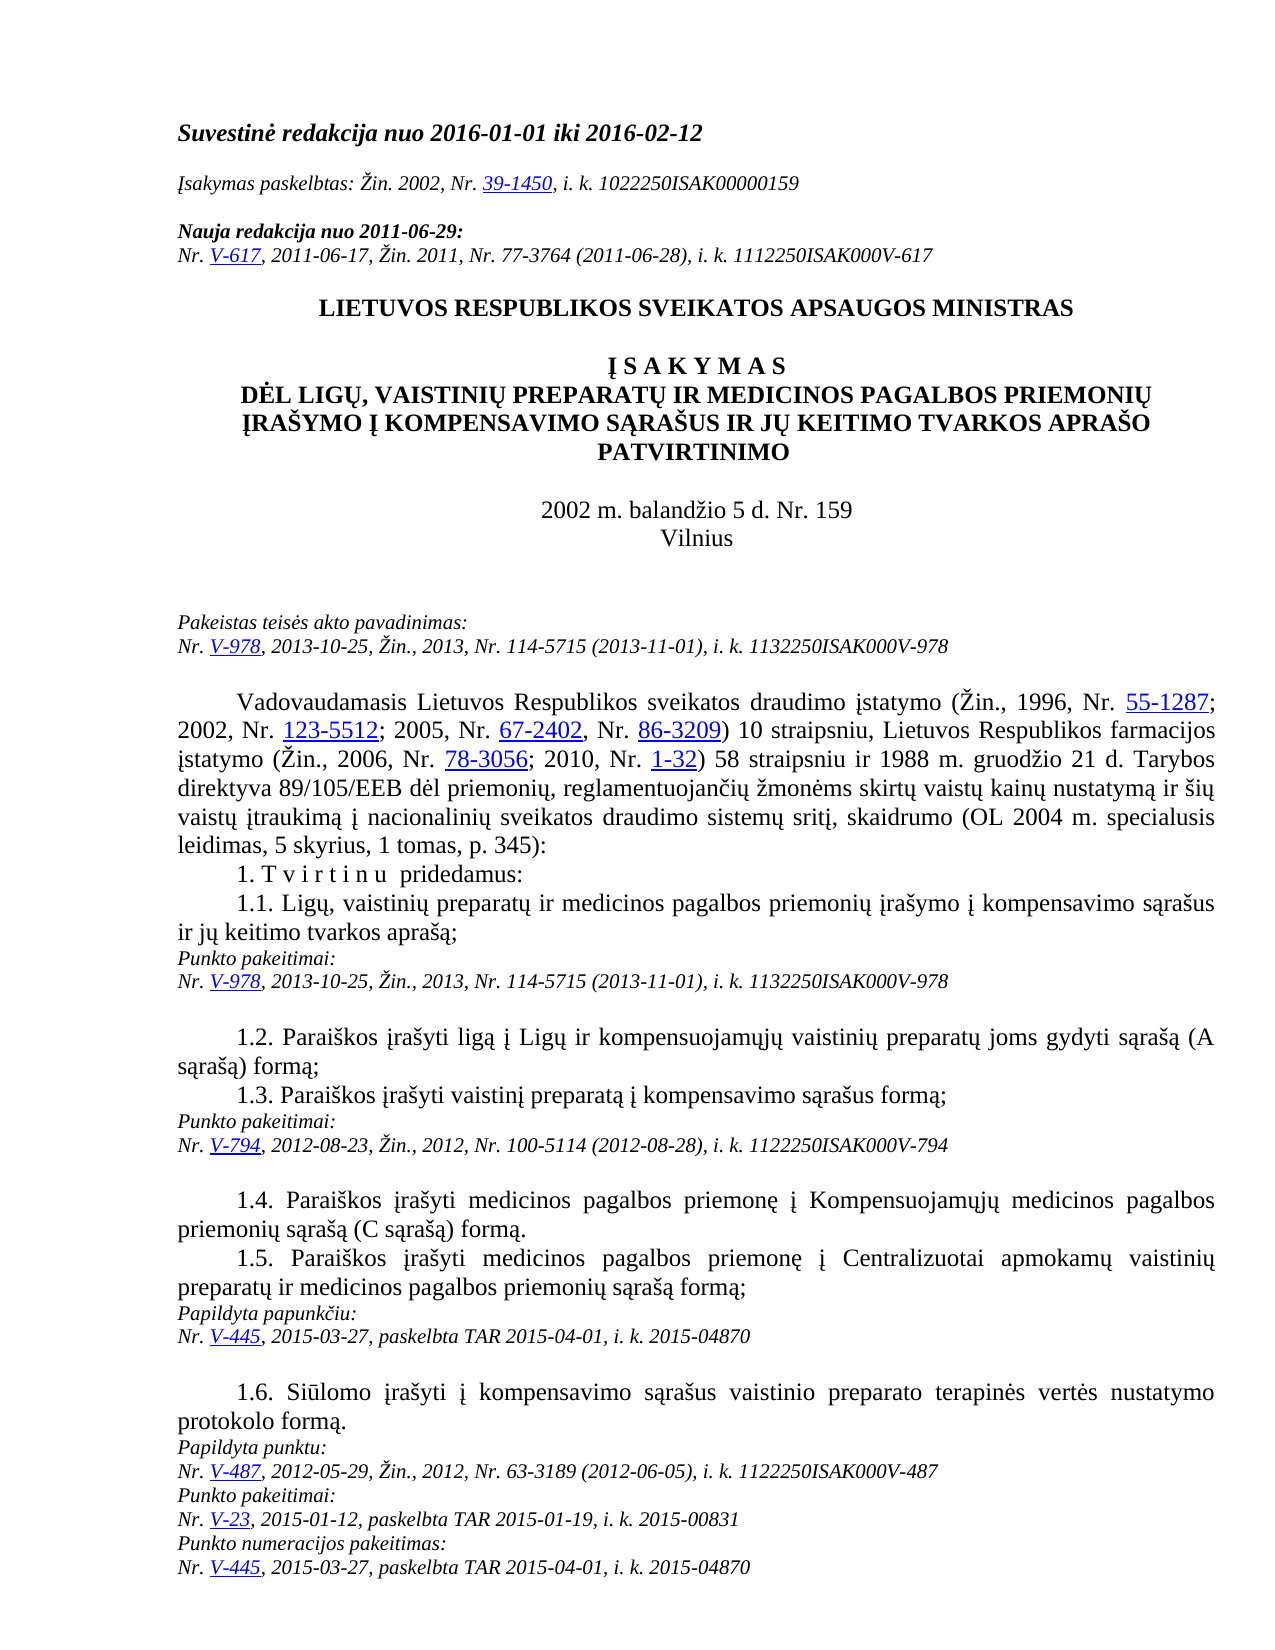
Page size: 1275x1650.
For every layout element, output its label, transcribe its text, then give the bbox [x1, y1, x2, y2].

text Nr. V-23, 2015-01-12, paskelbta TAR 2015-01-19, i. k. 2015-00831 [177, 1507, 1216, 1531]
text ĮSAKYMAS [177, 351, 1216, 380]
text Vadovaudamasis Lietuvos Respublikos sveikatos draudimo įstatymo (Žin., 1996, Nr. 55-1287; 2002, Nr. 123-5512; 2005, Nr. 67-2402, Nr. 86-3209) 10 straipsniu, Lietuvos Respublikos farmacijos įstatymo (Žin., 2006, Nr. 78-3056; 2010, Nr. 1-32) 58 straipsniu ir 1988 m. gruodžio 21 d. Tarybos direktyva 89/105/EEB dėl priemonių, reglamentuojančių žmonėms skirtų vaistų kainų nustatymą ir šių vaistų įtraukimą į nacionalinių sveikatos draudimo sistemų sritį, skaidrumo (OL 2004 m. specialusis leidimas, 5 skyrius, 1 tomas, p. 345): [177, 687, 1216, 859]
text Papildyta punktu: [177, 1435, 1216, 1459]
text 1.6. Siūlomo įrašyti į kompensavimo sąrašus vaistinio preparato terapinės vertės nustatymo protokolo formą. [177, 1377, 1216, 1435]
text Pakeistas teisės akto pavadinimas: [177, 610, 1216, 634]
text Papildyta papunkčiu: [177, 1300, 1216, 1324]
text DĖL LIGŲ, VAISTINIŲ PREPARATŲ IR MEDICINOS PAGALBOS PRIEMONIŲ ĮRAŠYMO Į KOMPENSAVIMO SĄRAŠUS IR JŲ KEITIMO TVARKOS APRAŠO PATVIRTINIMO [177, 380, 1216, 466]
text 1.5. Paraiškos įrašyti medicinos pagalbos priemonę į Centralizuotai apmokamų vaistinių preparatų ir medicinos pagalbos priemonių sąrašą formą; [177, 1243, 1216, 1300]
text 1. Tvirtinu pridedamus: [177, 859, 1216, 888]
text LIETUVOS RESPUBLIKOS SVEIKATOS APSAUGOS MINISTRAS [177, 293, 1216, 322]
text Punkto pakeitimai: [177, 1483, 1216, 1507]
text 1.4. Paraiškos įrašyti medicinos pagalbos priemonę į Kompensuojamųjų medicinos pagalbos priemonių sąrašą (C sąrašą) formą. [177, 1185, 1216, 1243]
text 2002 m. balandžio 5 d. Nr. 159 [177, 495, 1216, 523]
text Nr. V-794, 2012-08-23, Žin., 2012, Nr. 100-5114 (2012-08-28), i. k. 1122250ISAK000V-794 [177, 1133, 1216, 1157]
text 1.3. Paraiškos įrašyti vaistinį preparatą į kompensavimo sąrašus formą; [177, 1080, 1216, 1108]
text Nr. V-445, 2015-03-27, paskelbta TAR 2015-04-01, i. k. 2015-04870 [177, 1324, 1216, 1348]
text Vilnius [177, 523, 1216, 552]
text Suvestinė redakcija nuo 2016-01-01 iki 2016-02-12 [177, 118, 1216, 147]
text Nr. V-487, 2012-05-29, Žin., 2012, Nr. 63-3189 (2012-06-05), i. k. 1122250ISAK000V-487 [177, 1459, 1216, 1483]
text Punkto pakeitimai: [177, 1108, 1216, 1133]
text Įsakymas paskelbtas: Žin. 2002, Nr. 39-1450, i. k. 1022250ISAK00000159 [177, 171, 1216, 195]
text 1.2. Paraiškos įrašyti ligą į Ligų ir kompensuojamųjų vaistinių preparatų joms gydyti sąrašą (A sąrašą) formą; [177, 1022, 1216, 1080]
text Nr. V-978, 2013-10-25, Žin., 2013, Nr. 114-5715 (2013-11-01), i. k. 1132250ISAK000V-978 [177, 634, 1216, 658]
text Punkto numeracijos pakeitimas: [177, 1531, 1216, 1555]
text Nr. V-978, 2013-10-25, Žin., 2013, Nr. 114-5715 (2013-11-01), i. k. 1132250ISAK000V-978 [177, 969, 1216, 993]
text Nr. V-617, 2011-06-17, Žin. 2011, Nr. 77-3764 (2011-06-28), i. k. 1112250ISAK000V-617 [177, 243, 1216, 267]
text Nauja redakcija nuo 2011-06-29: [177, 219, 1216, 243]
text Nr. V-445, 2015-03-27, paskelbta TAR 2015-04-01, i. k. 2015-04870 [177, 1555, 1216, 1579]
text 1.1. Ligų, vaistinių preparatų ir medicinos pagalbos priemonių įrašymo į kompensavimo sąrašus ir jų keitimo tvarkos aprašą; [177, 888, 1216, 945]
text Punkto pakeitimai: [177, 945, 1216, 969]
